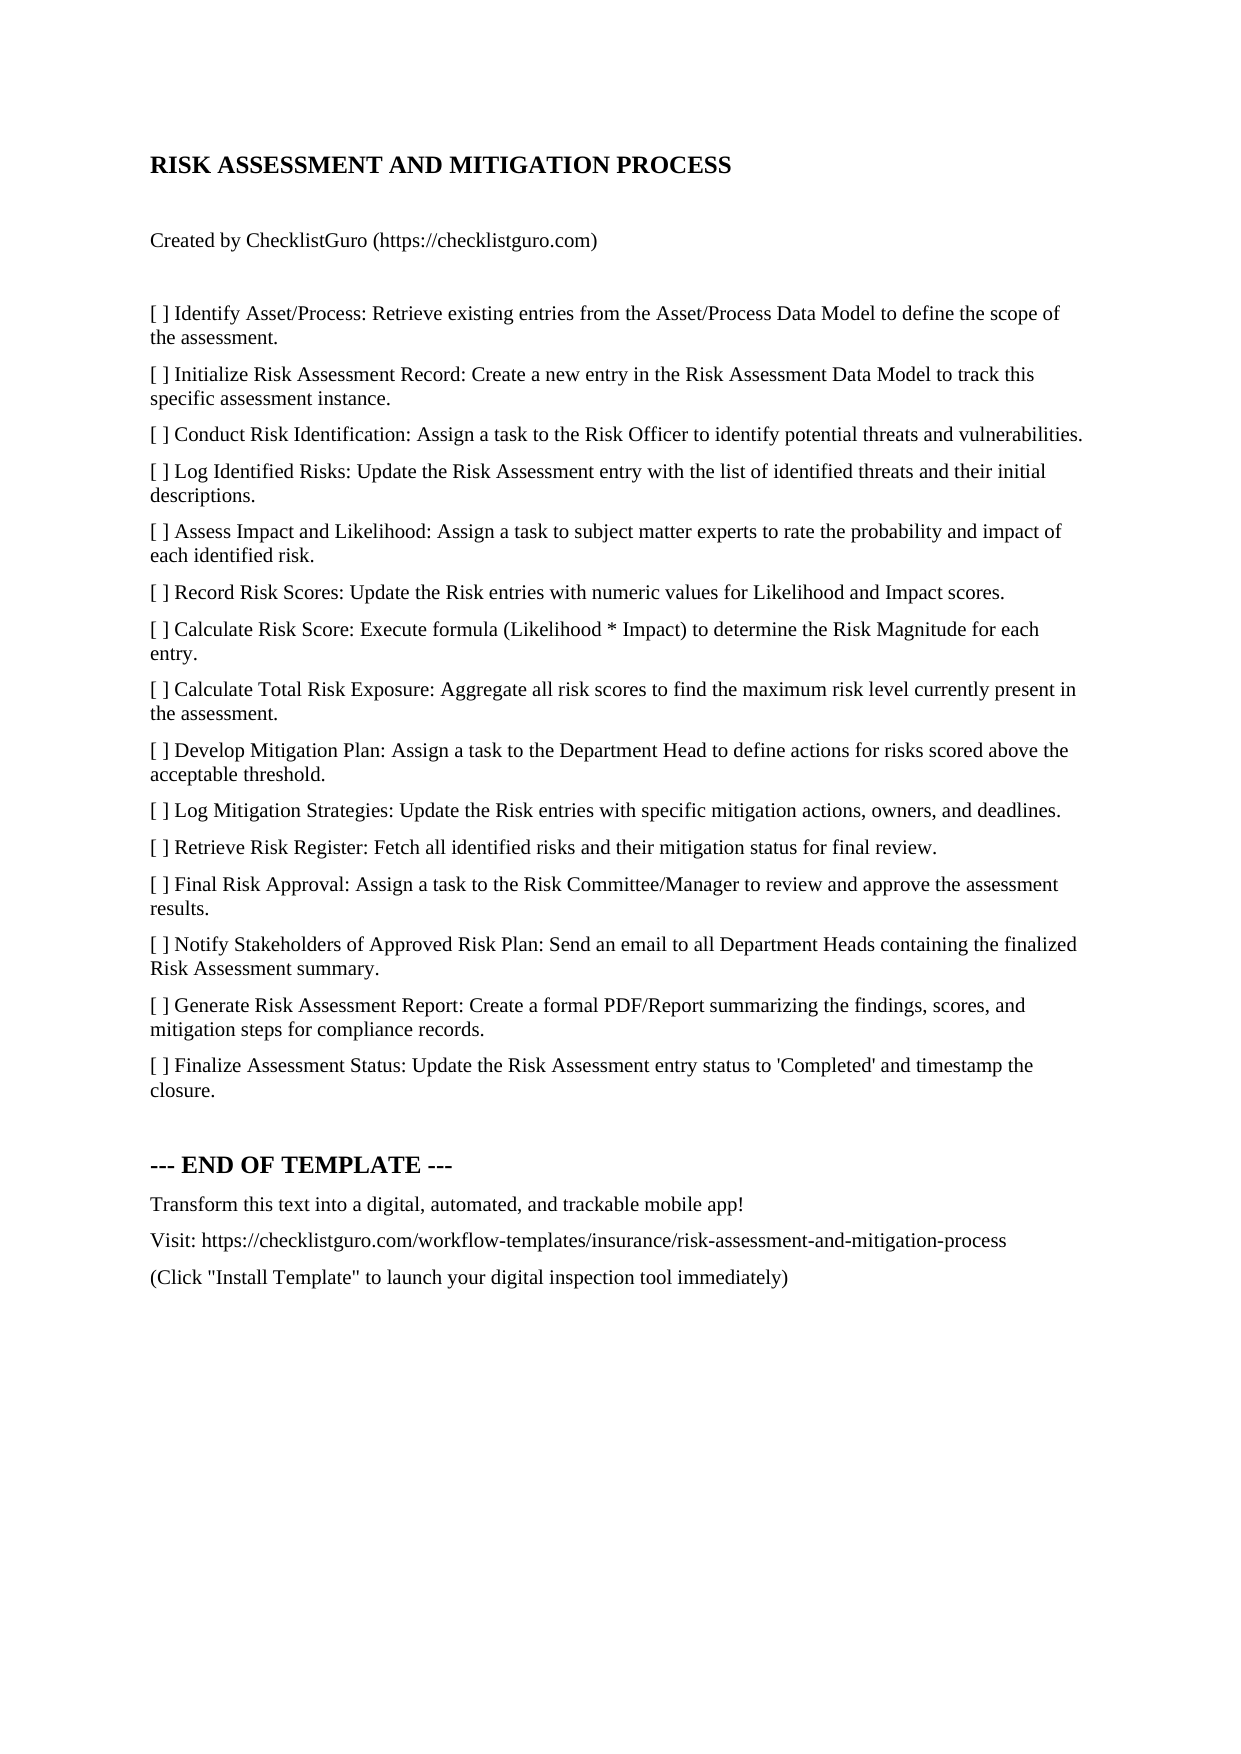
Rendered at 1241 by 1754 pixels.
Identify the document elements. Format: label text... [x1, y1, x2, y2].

text [ ] Identify Asset/Process: Retrieve existing entries from the Asset/Process Data Model to define the scope of the assessment. [150, 301, 1090, 349]
text Created by ChecklistGuro (https://checklistguro.com) [150, 228, 1090, 252]
text Visit: https://checklistguro.com/workflow-templates/insurance/risk-assessment-and-mitigation-process [150, 1228, 1090, 1252]
text [ ] Log Mitigation Strategies: Update the Risk entries with specific mitigation actions, owners, and deadlines. [150, 798, 1090, 822]
text [ ] Calculate Risk Score: Execute formula (Likelihood * Impact) to determine the Risk Magnitude for each entry. [150, 617, 1090, 665]
text [ ] Finalize Assessment Status: Update the Risk Assessment entry status to 'Completed' and timestamp the closure. [150, 1053, 1090, 1102]
text Transform this text into a digital, automated, and trackable mobile app! [150, 1192, 1090, 1216]
text [ ] Final Risk Approval: Assign a task to the Risk Committee/Manager to review and approve the assessment results. [150, 872, 1090, 920]
text [ ] Notify Stakeholders of Approved Risk Plan: Send an email to all Department Heads containing the finalized Risk Assessment summary. [150, 932, 1090, 980]
text [ ] Develop Mitigation Plan: Assign a task to the Department Head to define actions for risks scored above the acceptable threshold. [150, 738, 1090, 786]
text --- END OF TEMPLATE --- [150, 1151, 1090, 1179]
text [ ] Generate Risk Assessment Report: Create a formal PDF/Report summarizing the findings, scores, and mitigation steps for compliance records. [150, 993, 1090, 1041]
text [ ] Record Risk Scores: Update the Risk entries with numeric values for Likelihood and Impact scores. [150, 580, 1090, 604]
text (Click "Install Template" to launch your digital inspection tool immediately) [150, 1265, 1090, 1289]
text [ ] Retrieve Risk Register: Fetch all identified risks and their mitigation status for final review. [150, 835, 1090, 859]
text [ ] Conduct Risk Identification: Assign a task to the Risk Officer to identify potential threats and vulnerabilities. [150, 422, 1090, 446]
text [ ] Assess Impact and Likelihood: Assign a task to subject matter experts to rate the probability and impact of each identified risk. [150, 519, 1090, 567]
text [ ] Initialize Risk Assessment Record: Create a new entry in the Risk Assessment Data Model to track this specific assessment instance. [150, 362, 1090, 410]
text [ ] Calculate Total Risk Exposure: Aggregate all risk scores to find the maximum risk level currently present in the assessment. [150, 677, 1090, 725]
text [ ] Log Identified Risks: Update the Risk Assessment entry with the list of identified threats and their initial descriptions. [150, 459, 1090, 507]
text RISK ASSESSMENT AND MITIGATION PROCESS [150, 150, 1090, 179]
